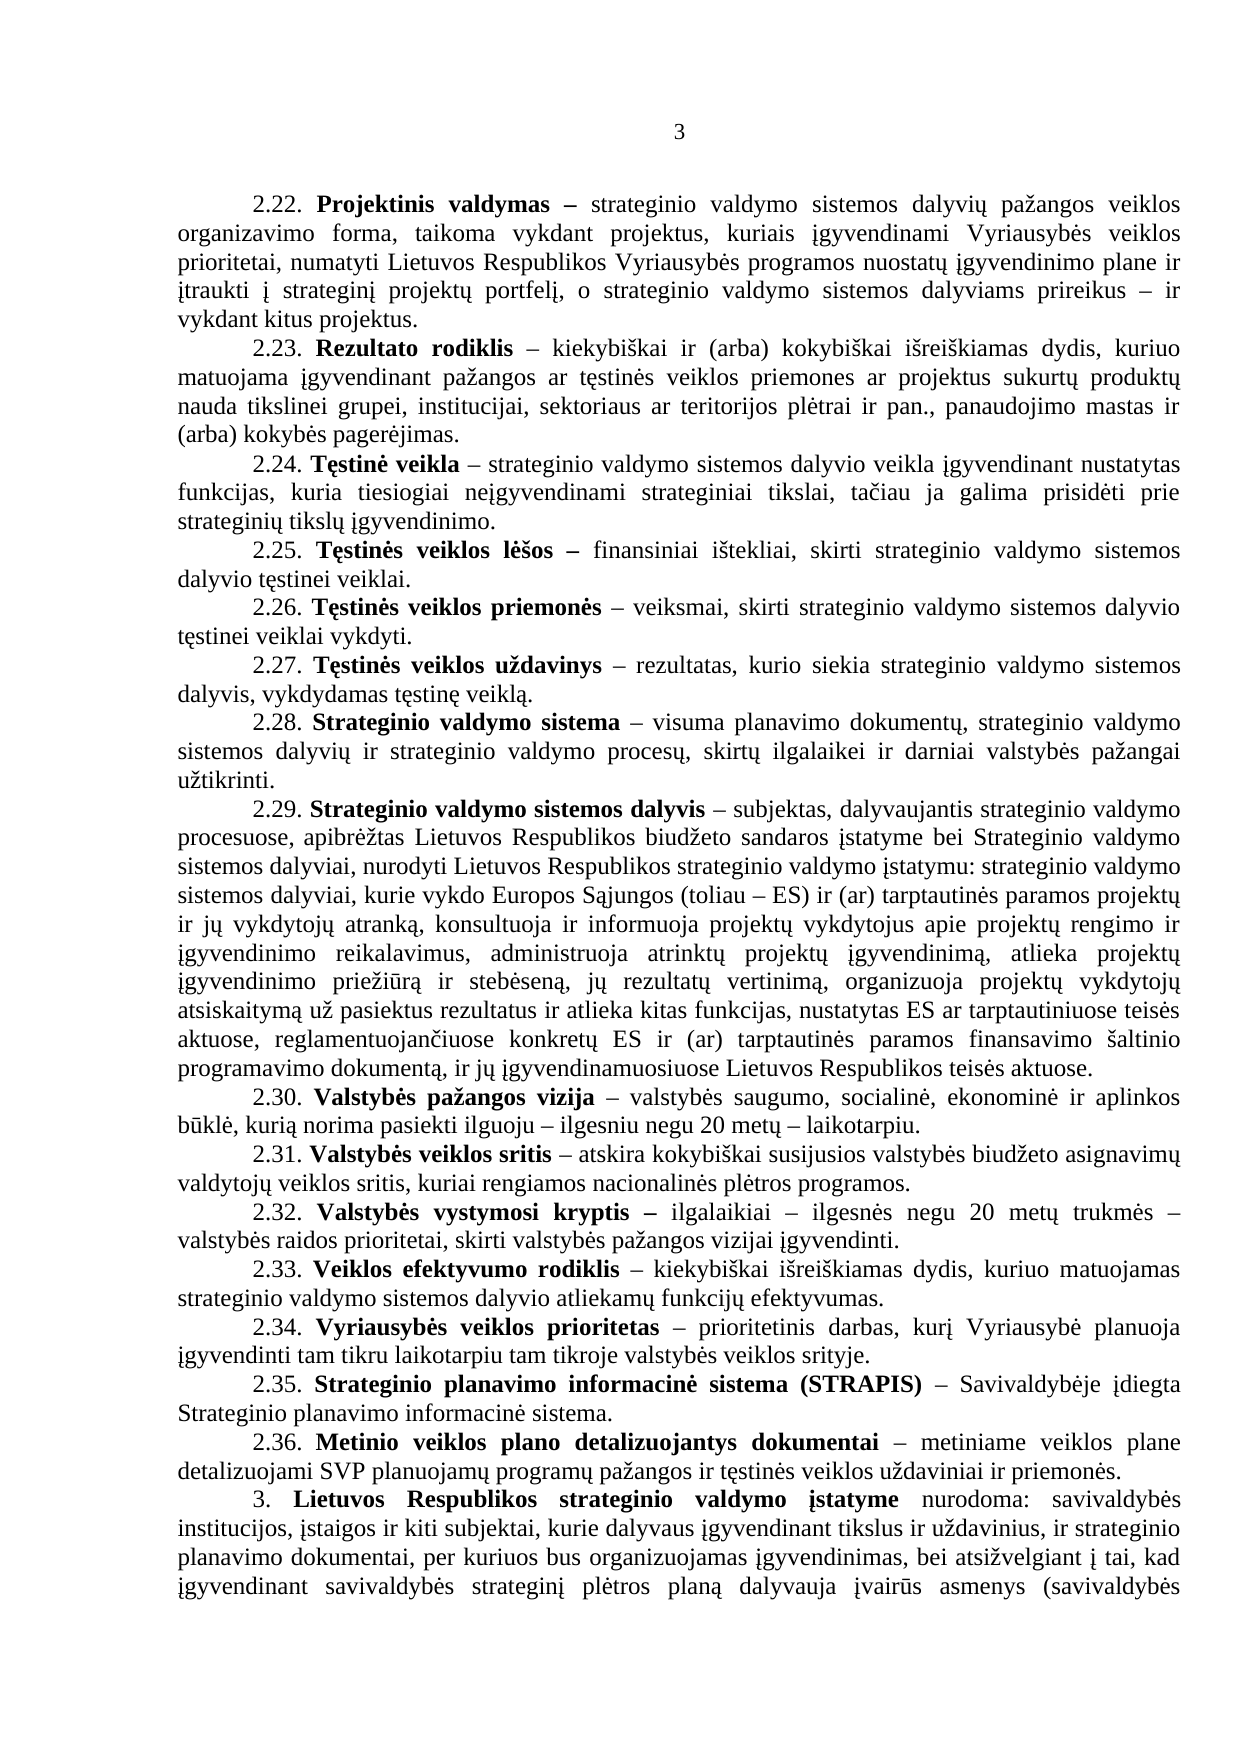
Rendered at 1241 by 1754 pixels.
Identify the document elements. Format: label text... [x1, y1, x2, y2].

text 2.35. Strateginio planavimo informacinė sistema (STRAPIS) – Savivaldybėje įdiegta Strateginio planavimo informacinė sistema. [177, 1369, 1181, 1427]
text 2.26. Tęstinės veiklos priemonės – veiksmai, skirti strateginio valdymo sistemos dalyvio tęstinei veiklai vykdyti. [177, 592, 1181, 650]
text 2.29. Strateginio valdymo sistemos dalyvis – subjektas, dalyvaujantis strateginio valdymo procesuose, apibrėžtas Lietuvos Respublikos biudžeto sandaros įstatyme bei Strateginio valdymo sistemos dalyviai, nurodyti Lietuvos Respublikos strateginio valdymo įstatymu: strateginio valdymo sistemos dalyviai, kurie vykdo Europos Sąjungos (toliau – ES) ir (ar) tarptautinės paramos projektų ir jų vykdytojų atranką, konsultuoja ir informuoja projektų vykdytojus apie projektų rengimo ir įgyvendinimo reikalavimus, administruoja atrinktų projektų įgyvendinimą, atlieka projektų įgyvendinimo priežiūrą ir stebėseną, jų rezultatų vertinimą, organizuoja projektų vykdytojų atsiskaitymą už pasiektus rezultatus ir atlieka kitas funkcijas, nustatytas ES ar tarptautiniuose teisės aktuose, reglamentuojančiuose konkretų ES ir (ar) tarptautinės paramos finansavimo šaltinio programavimo dokumentą, ir jų įgyvendinamuosiuose Lietuvos Respublikos teisės aktuose. [177, 794, 1181, 1082]
text 2.33. Veiklos efektyvumo rodiklis – kiekybiškai išreiškiamas dydis, kuriuo matuojamas strateginio valdymo sistemos dalyvio atliekamų funkcijų efektyvumas. [177, 1254, 1181, 1312]
text 2.31. Valstybės veiklos sritis – atskira kokybiškai susijusios valstybės biudžeto asignavimų valdytojų veiklos sritis, kuriai rengiamos nacionalinės plėtros programos. [177, 1139, 1181, 1197]
text 2.36. Metinio veiklos plano detalizuojantys dokumentai – metiniame veiklos plane detalizuojami SVP planuojamų programų pažangos ir tęstinės veiklos uždaviniai ir priemonės. [177, 1427, 1181, 1484]
text 2.28. Strateginio valdymo sistema – visuma planavimo dokumentų, strateginio valdymo sistemos dalyvių ir strateginio valdymo procesų, skirtų ilgalaikei ir darniai valstybės pažangai užtikrinti. [177, 707, 1181, 794]
text 2.32. Valstybės vystymosi kryptis – ilgalaikiai – ilgesnės negu 20 metų trukmės – valstybės raidos prioritetai, skirti valstybės pažangos vizijai įgyvendinti. [177, 1197, 1181, 1254]
text 2.24. Tęstinė veikla – strateginio valdymo sistemos dalyvio veikla įgyvendinant nustatytas funkcijas, kuria tiesiogiai neįgyvendinami strateginiai tikslai, tačiau ja galima prisidėti prie strateginių tikslų įgyvendinimo. [177, 449, 1181, 535]
text 2.25. Tęstinės veiklos lėšos – finansiniai ištekliai, skirti strateginio valdymo sistemos dalyvio tęstinei veiklai. [177, 535, 1181, 592]
text 2.23. Rezultato rodiklis – kiekybiškai ir (arba) kokybiškai išreiškiamas dydis, kuriuo matuojama įgyvendinant pažangos ar tęstinės veiklos priemones ar projektus sukurtų produktų nauda tikslinei grupei, institucijai, sektoriaus ar teritorijos plėtrai ir pan., panaudojimo mastas ir (arba) kokybės pagerėjimas. [177, 333, 1181, 449]
text 2.27. Tęstinės veiklos uždavinys – rezultatas, kurio siekia strateginio valdymo sistemos dalyvis, vykdydamas tęstinę veiklą. [177, 650, 1181, 707]
text 2.34. Vyriausybės veiklos prioritetas – prioritetinis darbas, kurį Vyriausybė planuoja įgyvendinti tam tikru laikotarpiu tam tikroje valstybės veiklos srityje. [177, 1312, 1181, 1369]
text 2.30. Valstybės pažangos vizija – valstybės saugumo, socialinė, ekonominė ir aplinkos būklė, kurią norima pasiekti ilguoju – ilgesniu negu 20 metų – laikotarpiu. [177, 1082, 1181, 1139]
text 2.22. Projektinis valdymas – strateginio valdymo sistemos dalyvių pažangos veiklos organizavimo forma, taikoma vykdant projektus, kuriais įgyvendinami Vyriausybės veiklos prioritetai, numatyti Lietuvos Respublikos Vyriausybės programos nuostatų įgyvendinimo plane ir įtraukti į strateginį projektų portfelį, o strateginio valdymo sistemos dalyviams prireikus – ir vykdant kitus projektus. [177, 189, 1181, 333]
text 3. Lietuvos Respublikos strateginio valdymo įstatyme nurodoma: savivaldybės institucijos, įstaigos ir kiti subjektai, kurie dalyvaus įgyvendinant tikslus ir uždavinius, ir strateginio planavimo dokumentai, per kuriuos bus organizuojamas įgyvendinimas, bei atsižvelgiant į tai, kad įgyvendinant savivaldybės strateginį plėtros planą dalyvauja įvairūs asmenys (savivaldybės [177, 1484, 1181, 1599]
